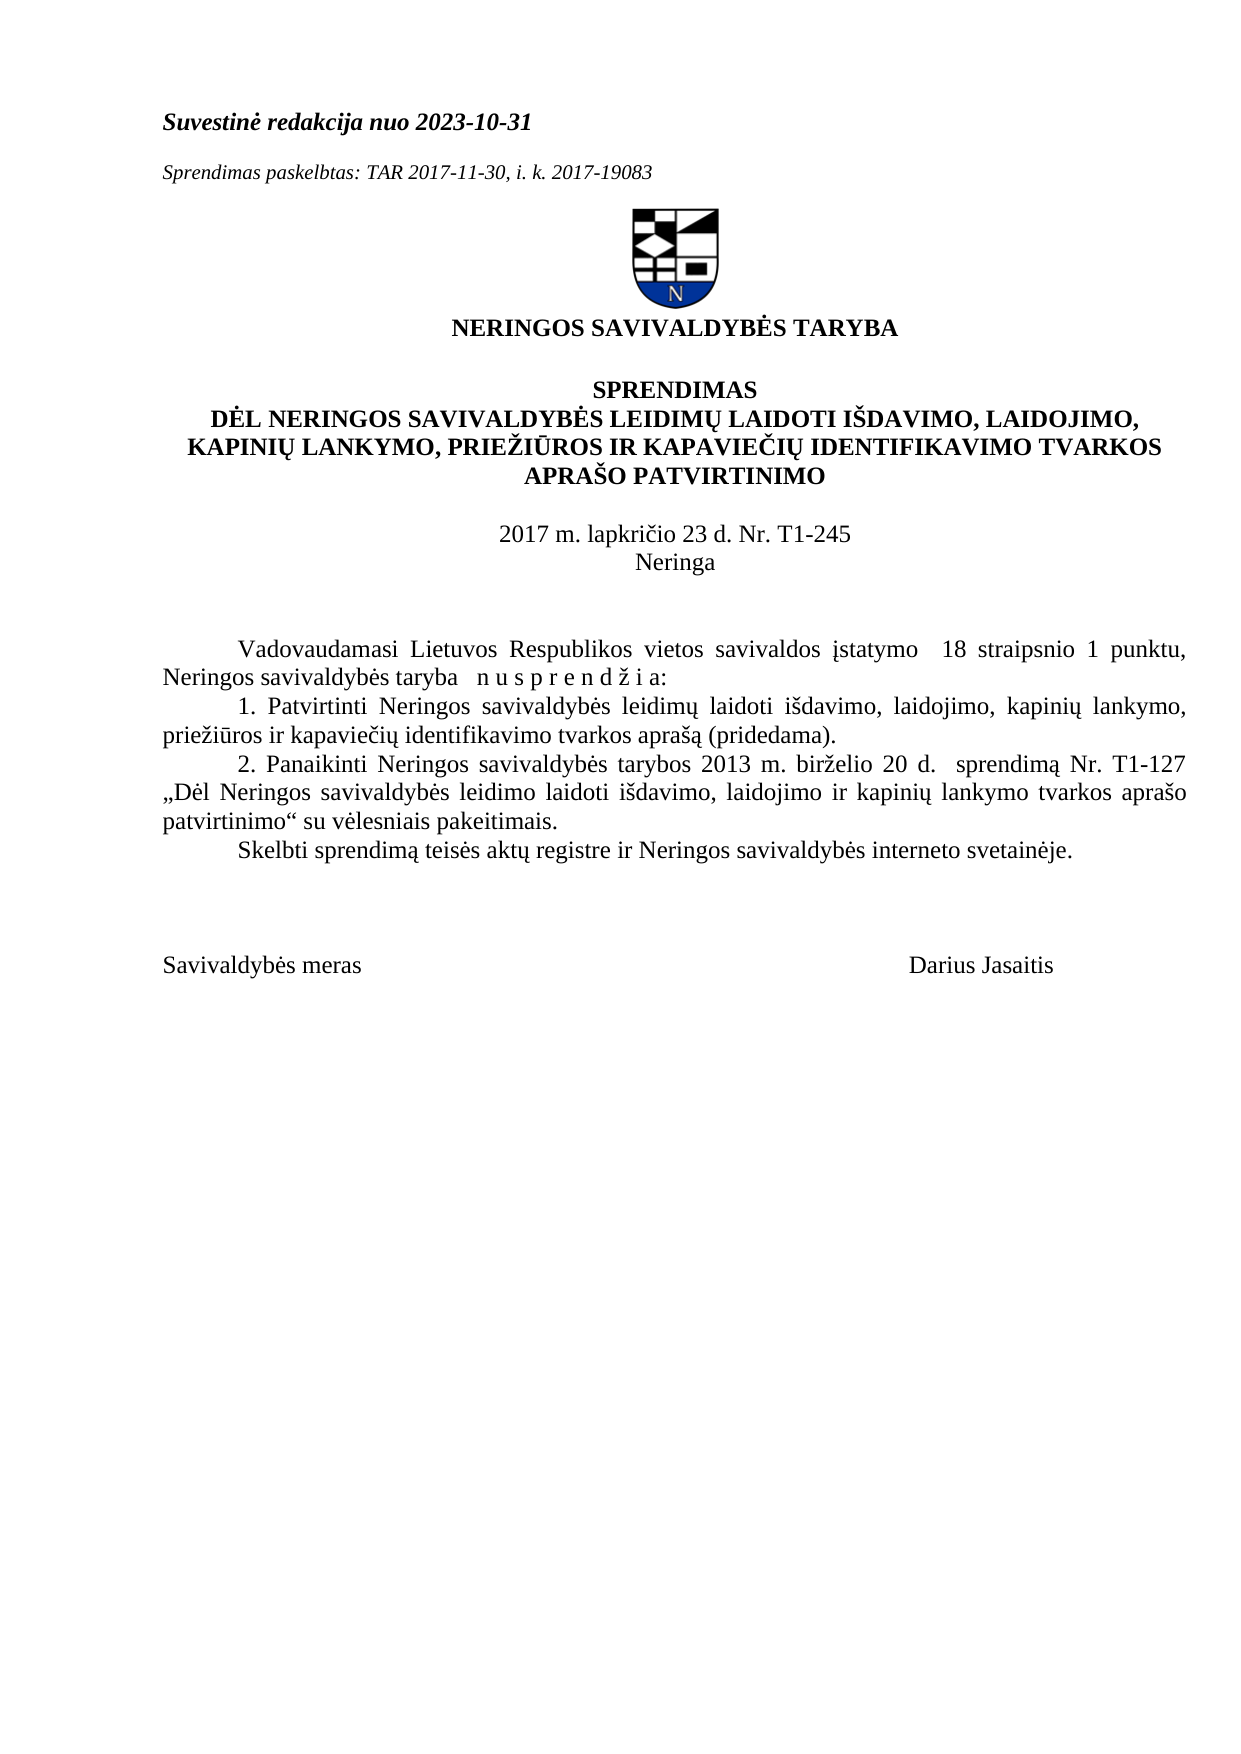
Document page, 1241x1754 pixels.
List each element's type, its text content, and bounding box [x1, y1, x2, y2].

text Suvestinė redakcija nuo 2023-10-31 [162, 107, 1187, 136]
subtitle SPRENDIMAS [162, 375, 1187, 404]
text Vadovaudamasi Lietuvos Respublikos vietos savivaldos įstatymo 18 straipsnio 1 punktu, Neringos savivaldybės taryba n u s p r e n d ž i a: [162, 634, 1187, 691]
text 2. Panaikinti Neringos savivaldybės tarybos 2013 m. birželio 20 d. sprendimą Nr. T1-127 „Dėl Neringos savivaldybės leidimo laidoti išdavimo, laidojimo ir kapinių lankymo tvarkos aprašo patvirtinimo“ su vėlesniais pakeitimais. [162, 749, 1187, 835]
subtitle NERINGOS SAVIVALDYBĖS TARYBA [162, 313, 1187, 341]
text Sprendimas paskelbtas: TAR 2017-11-30, i. k. 2017-19083 [162, 159, 1187, 184]
text Neringa [162, 547, 1187, 576]
text Skelbti sprendimą teisės aktų registre ir Neringos savivaldybės interneto svetainėje. [162, 835, 1187, 864]
text 1. Patvirtinti Neringos savivaldybės leidimų laidoti išdavimo, laidojimo, kapinių lankymo, priežiūros ir kapaviečių identifikavimo tvarkos aprašą (pridedama). [162, 691, 1187, 749]
text 2017 m. lapkričio 23 d. Nr. T1-245 [162, 519, 1187, 547]
text dėl NERINGOS SAVIVALDYBĖS LEIDIMŲ LAIDOTI IŠDAVIMO, LAIDOJIMO, KAPINIŲ LANKYMO, PRIEŽIŪROS IR KAPAVIEČIŲ IDENTIFIKAVIMO TVARKOS APRAŠO PATVIRTINIMO [162, 404, 1187, 490]
text Savivaldybės meras Darius Jasaitis [162, 950, 1187, 979]
